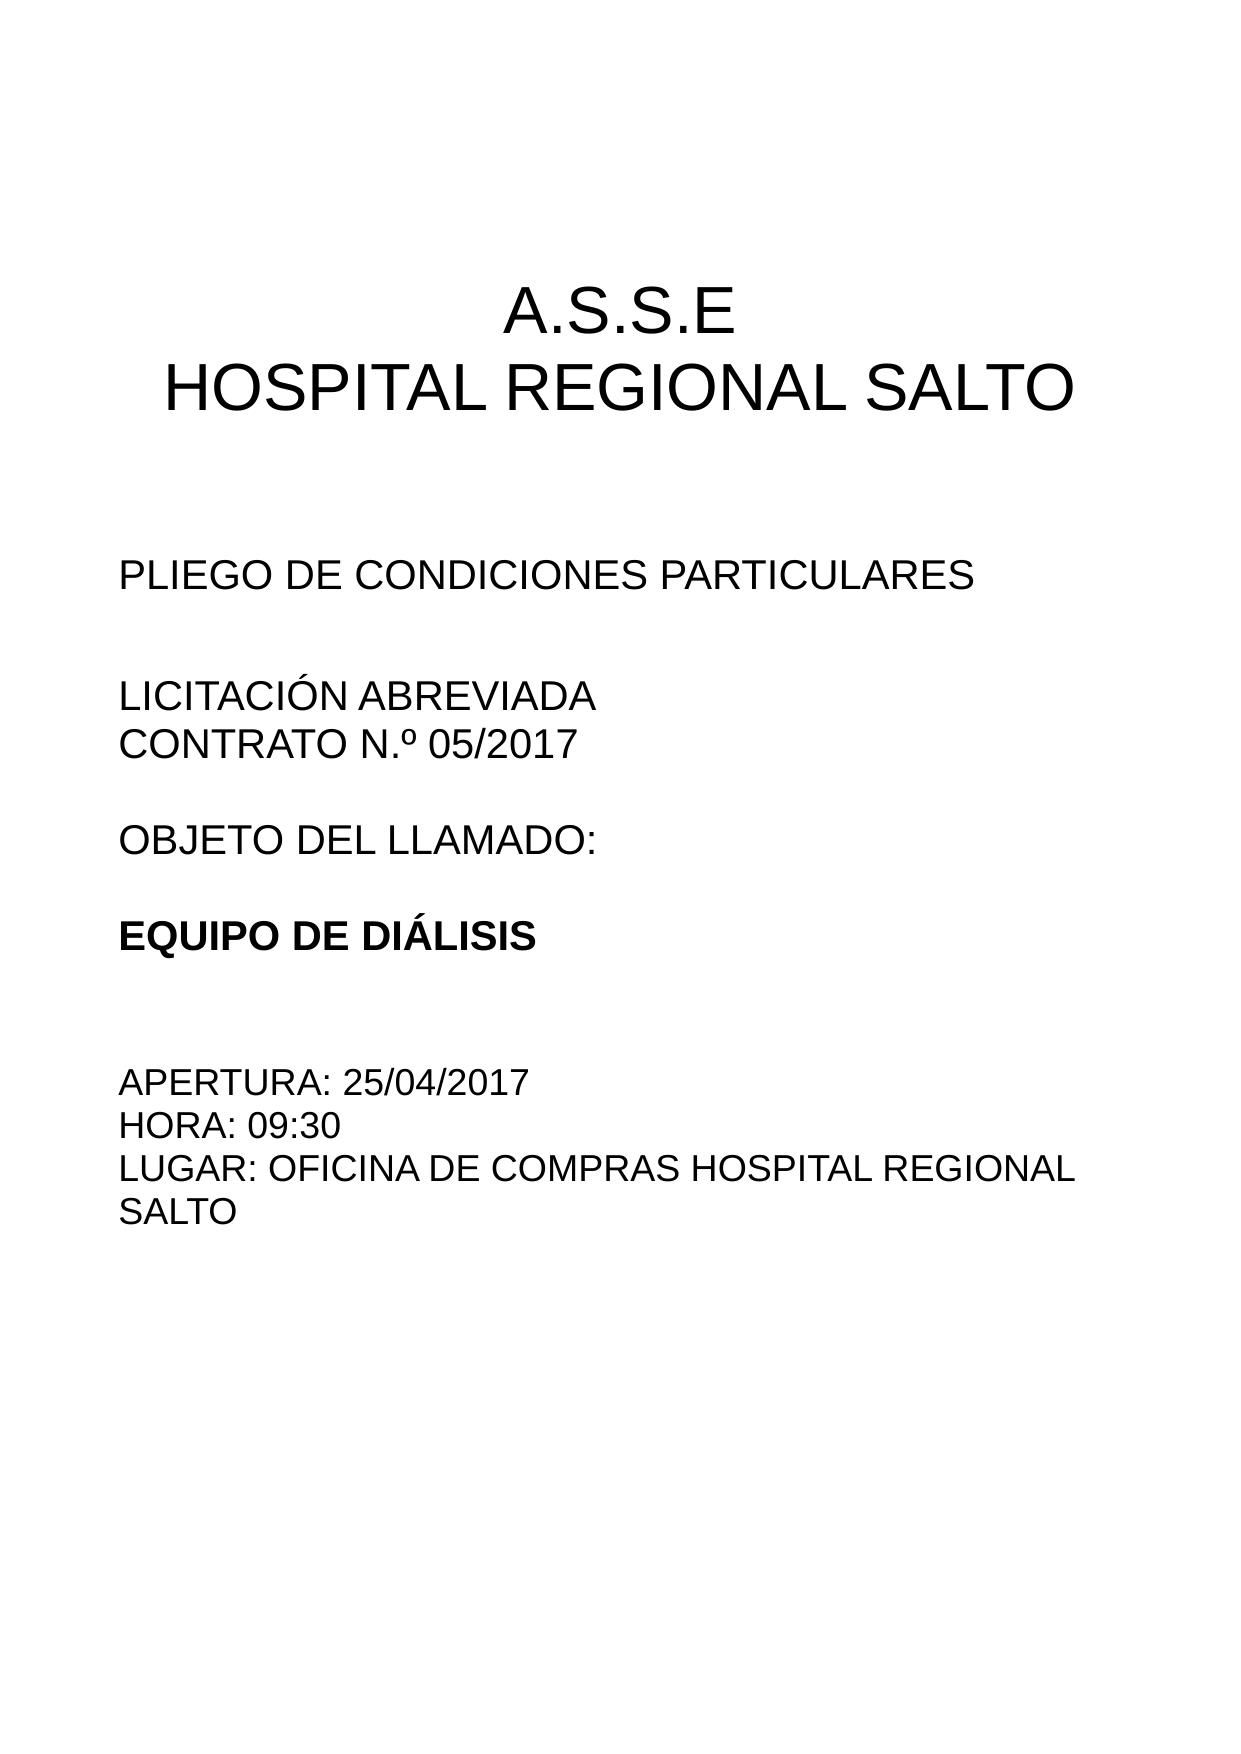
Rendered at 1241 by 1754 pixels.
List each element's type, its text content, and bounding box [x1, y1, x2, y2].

text HOSPITAL REGIONAL SALTO [118, 348, 1122, 424]
text EQUIPO DE DIÁLISIS [118, 911, 1122, 959]
text APERTURA: 25/04/2017 [118, 1060, 1122, 1103]
text OBJETO DEL LLAMADO: [118, 815, 1122, 863]
text A.S.S.E [118, 271, 1122, 348]
text HORA: 09:30 [118, 1103, 1122, 1146]
text LICITACIÓN ABREVIADA [118, 671, 1122, 719]
text CONTRATO N.º 05/2017 [118, 719, 1122, 767]
text LUGAR: OFICINA DE COMPRAS HOSPITAL REGIONAL SALTO [118, 1146, 1122, 1232]
text PLIEGO DE CONDICIONES PARTICULARES [118, 550, 1122, 598]
